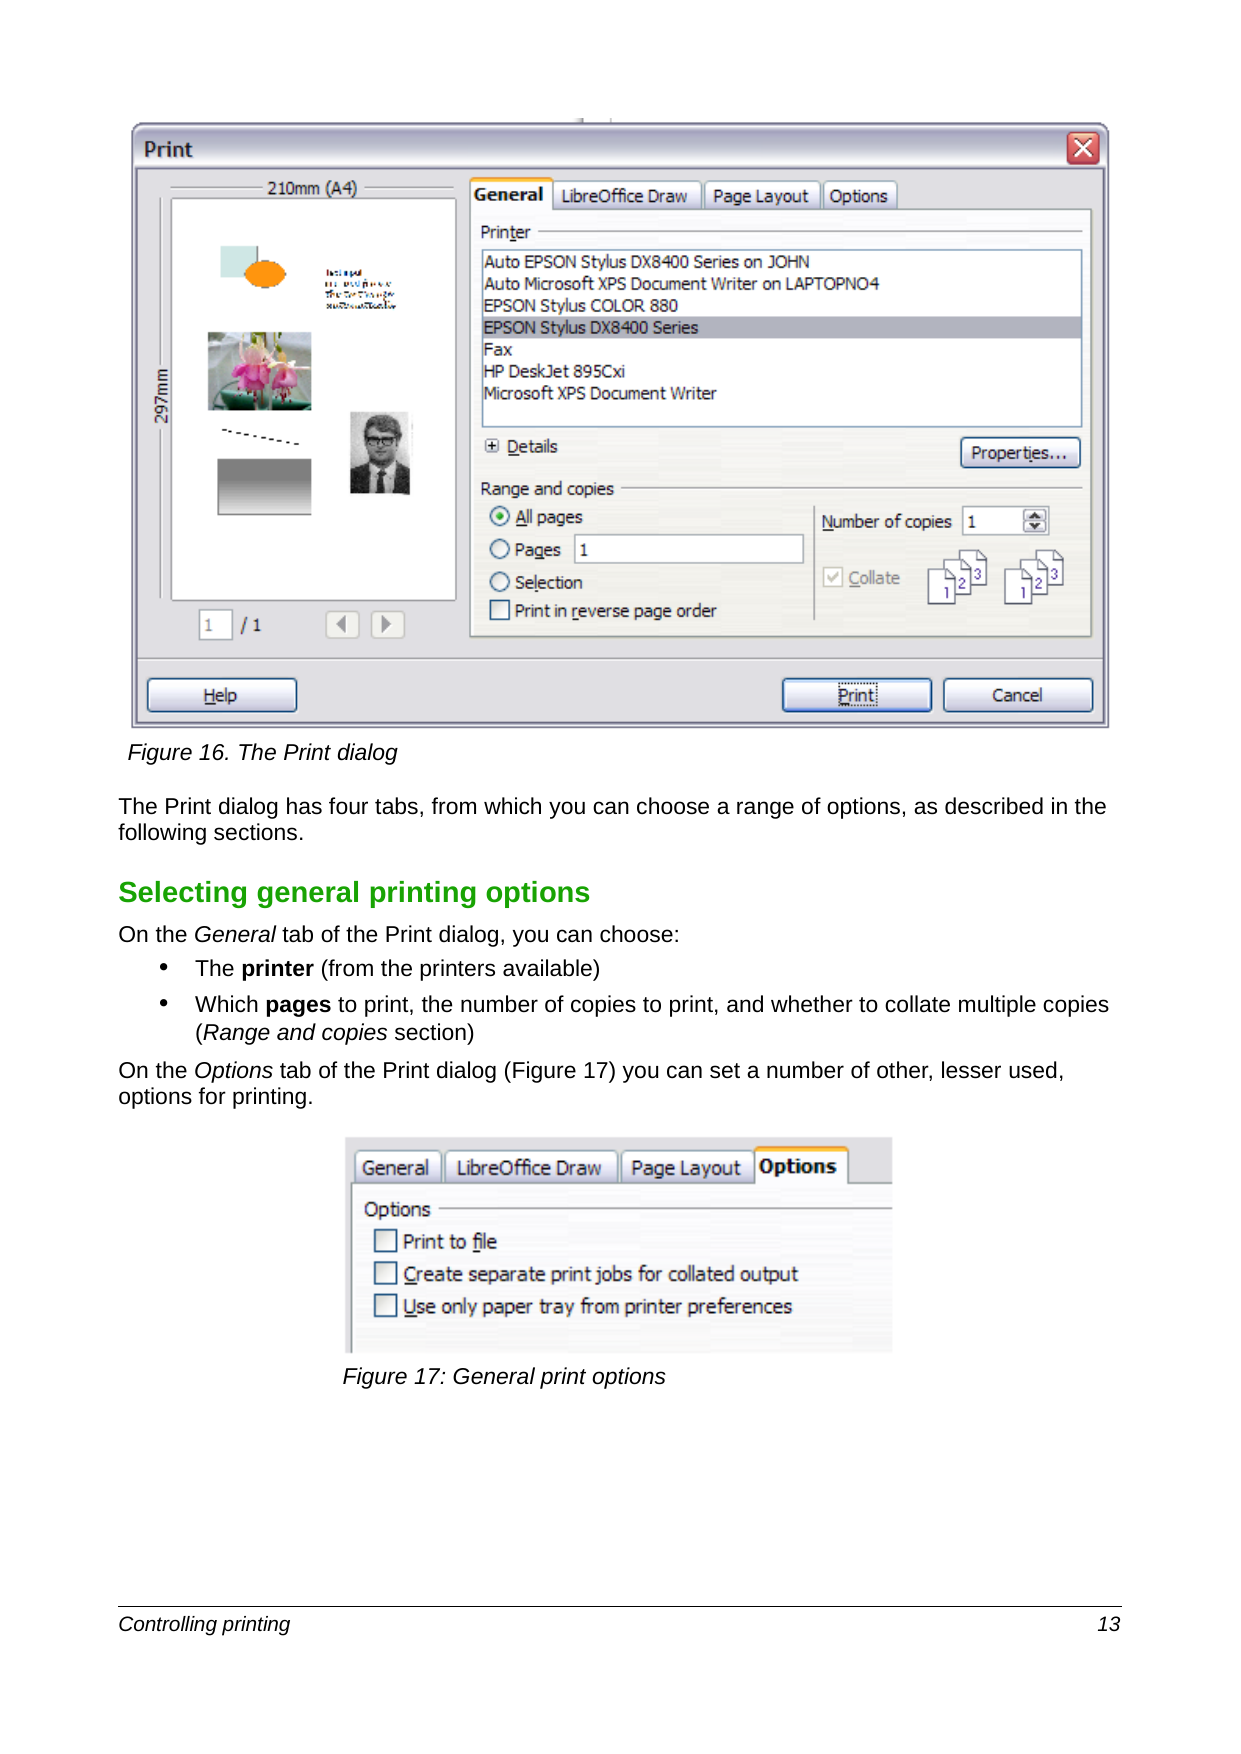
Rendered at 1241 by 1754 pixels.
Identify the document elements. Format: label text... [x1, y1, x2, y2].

text Figure 17: General print options [342, 1363, 898, 1389]
list On the General tab of the Print dialog, you can choose: [118, 921, 1122, 947]
list The printer (from the printers available) [156, 954, 1122, 983]
picture [342, 1134, 898, 1357]
text On the Options tab of the Print dialog (Figure 17) you can set a number of other, lesser used, options for printing. [118, 1057, 1122, 1109]
list Which pages to print, the number of copies to print, and whether to collate multiple copies (Range and copies section) [156, 989, 1122, 1045]
subtitle Selecting general printing options [118, 875, 1122, 908]
text Figure 16. The Print dialog [127, 739, 1113, 765]
list The Print dialog has four tabs, from which you can choose a range of options, as described in the following sections. [118, 793, 1122, 845]
picture [127, 118, 1114, 733]
